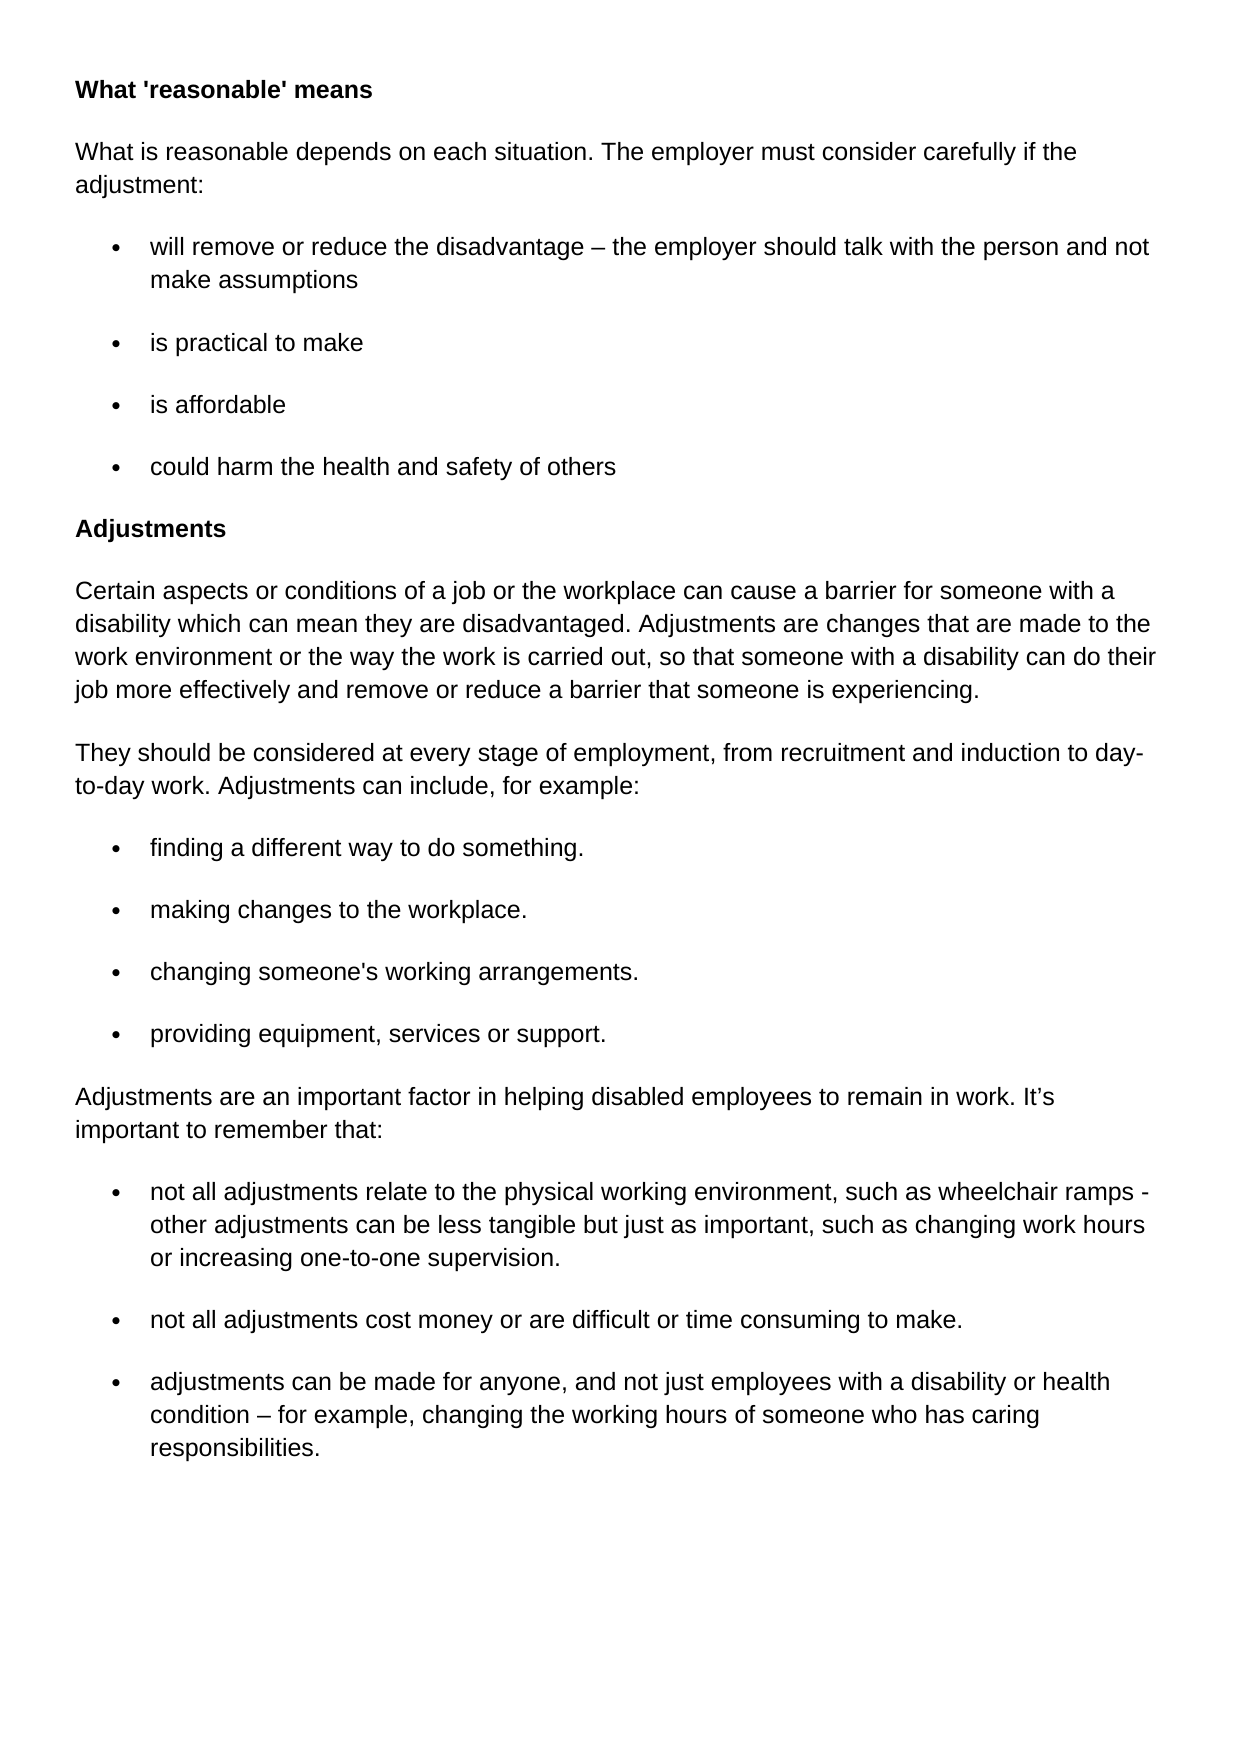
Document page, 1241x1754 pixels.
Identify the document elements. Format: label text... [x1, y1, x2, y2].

text Adjustments [75, 514, 1165, 543]
list adjustments can be made for anyone, and not just employees with a disability or health condition – for example, changing the working hours of someone who has caring responsibilities. [112, 1367, 1165, 1462]
list not all adjustments cost money or are difficult or time consuming to make. [112, 1305, 1165, 1334]
list will remove or reduce the disadvantage – the employer should talk with the person and not make assumptions [112, 232, 1165, 294]
list making changes to the workplace. [112, 895, 1165, 924]
list finding a different way to do something. [112, 833, 1165, 862]
list is affordable [112, 390, 1165, 418]
list providing equipment, services or support. [112, 1019, 1165, 1048]
list not all adjustments relate to the physical working environment, such as wheelchair ramps - other adjustments can be less tangible but just as important, such as changing work hours or increasing one-to-one supervision. [112, 1177, 1165, 1272]
text What is reasonable depends on each situation. The employer must consider carefully if the adjustment: [75, 137, 1165, 199]
text They should be considered at every stage of employment, from recruitment and induction to day-to-day work. Adjustments can include, for example: [75, 738, 1165, 799]
text What 'reasonable' means [75, 75, 1165, 104]
list changing someone's working arrangements. [112, 957, 1165, 986]
list could harm the health and safety of others [112, 452, 1165, 481]
text Certain aspects or conditions of a job or the workplace can cause a barrier for someone with a disability which can mean they are disadvantaged. Adjustments are changes that are made to the work environment or the way the work is carried out, so that someone with a disability can do their job more effectively and remove or reduce a barrier that someone is experiencing. [75, 576, 1165, 704]
text Adjustments are an important factor in helping disabled employees to remain in work. It’s important to remember that: [75, 1082, 1165, 1143]
list is practical to make [112, 328, 1165, 356]
